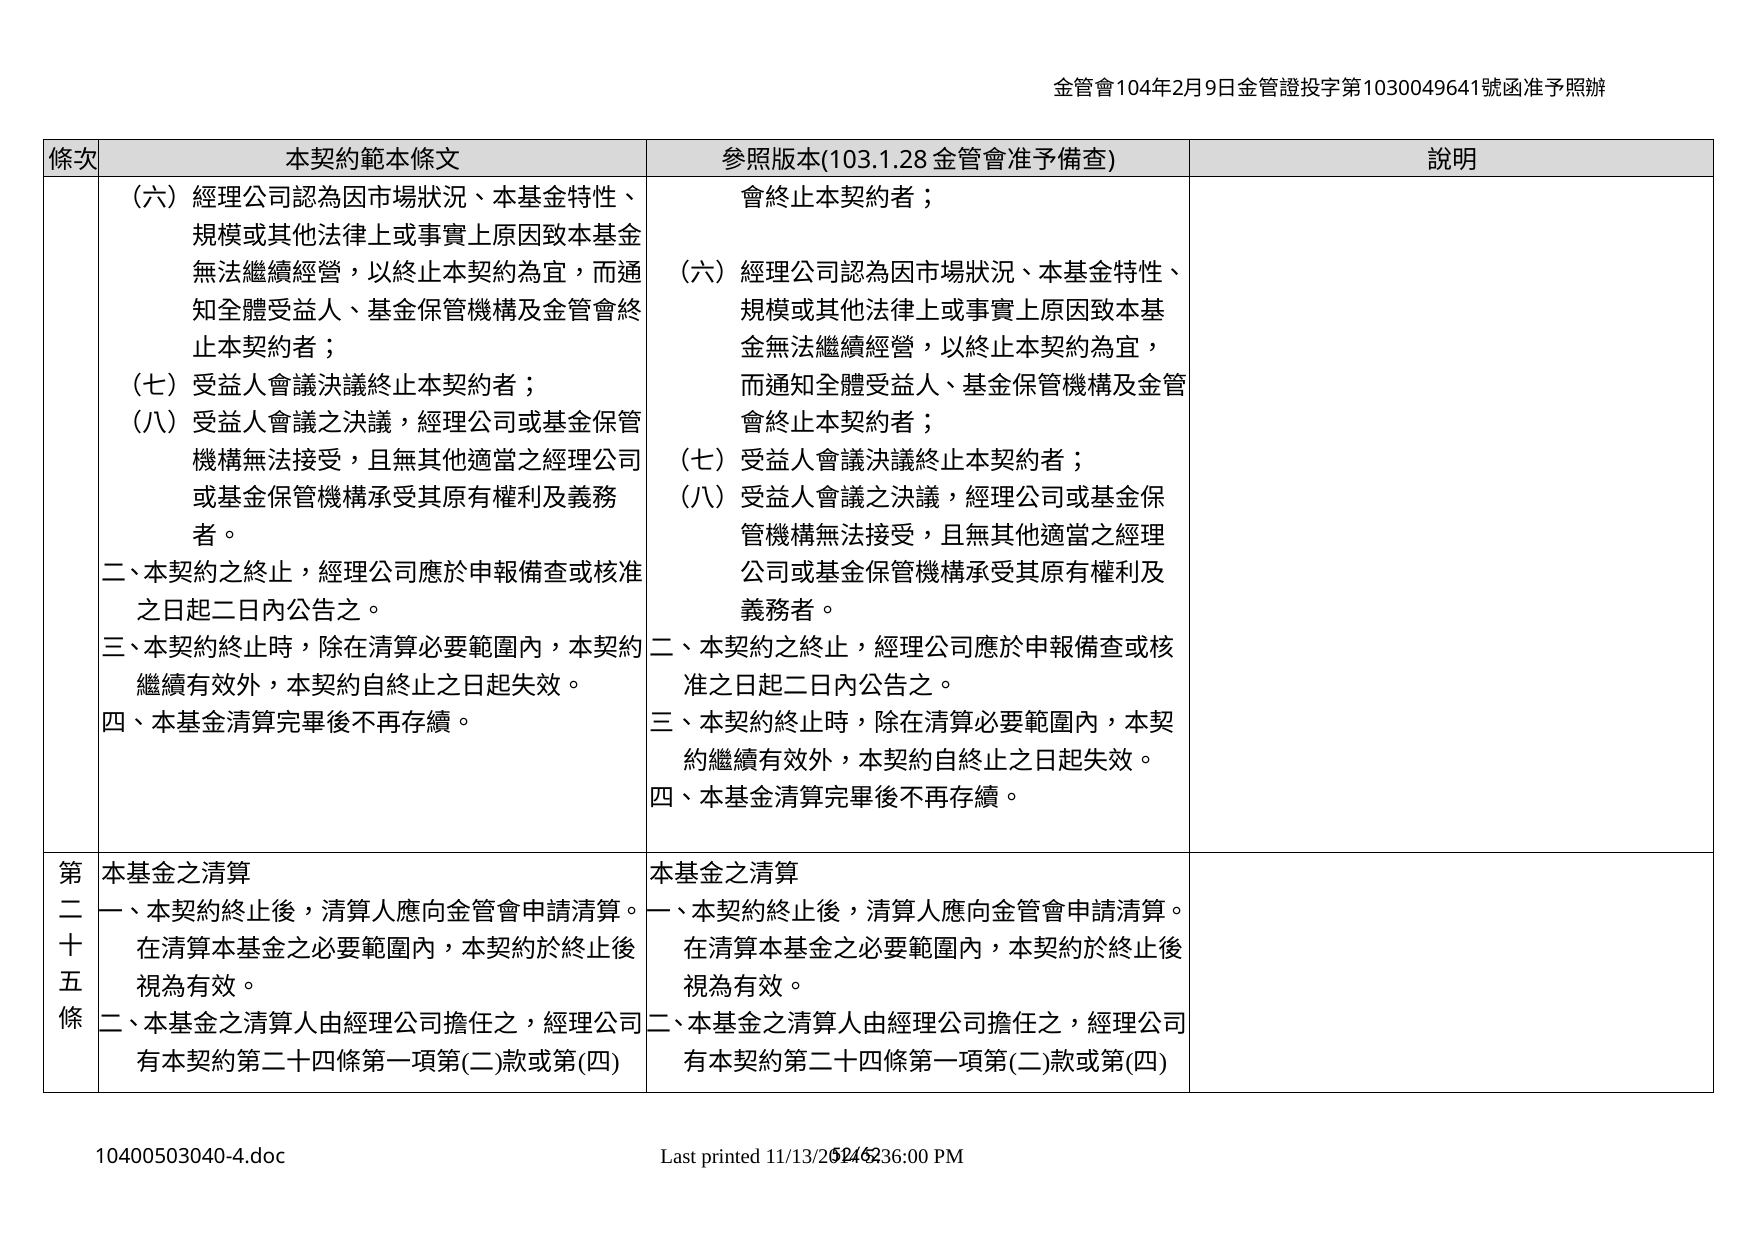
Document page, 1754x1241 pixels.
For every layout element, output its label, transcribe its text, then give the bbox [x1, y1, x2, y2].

table_header 參照版本(103.1.28金管會准予備查) [647, 140, 1189, 176]
table_header 條次 [44, 140, 98, 176]
table_cell [44, 177, 98, 852]
table_cell 第二十五條 [44, 853, 98, 1092]
table_cell （六）經理公司認為因市場狀況、本基金特性、規模或其他法律上或事實上原因致本基金無法繼續經營，以終止本契約為宜，而通知全體受益人、基金保管機構及金管會終止本契約者； （七）受益人會議決議終止本契約者； （八）受益人會議之決議，經理公司或基金保管機構無法接受，且無其他適當之經理公司或基金保管機構承受其原有權利及義務者。 二、本契約之終止，經理公司應於申報備查或核准之日起二日內公告之。 三、本契約終止時，除在清算必要範圍內，本契約繼續有效外，本契約自終止之日起失效。 四、本基金清算完畢後不再存續。 [99, 177, 646, 852]
table_cell 本基金之清算 一、本契約終止後，清算人應向金管會申請清算。在清算本基金之必要範圍內，本契約於終止後視為有效。 二、本基金之清算人由經理公司擔任之，經理公司有本契約第二十四條第一項第(二)款或第(四) [647, 853, 1189, 1092]
table_header 本契約範本條文 [99, 140, 646, 176]
table_cell 本基金之清算 一、本契約終止後，清算人應向金管會申請清算。在清算本基金之必要範圍內，本契約於終止後視為有效。 二、本基金之清算人由經理公司擔任之，經理公司有本契約第二十四條第一項第(二)款或第(四) [99, 853, 646, 1092]
table_cell [1190, 853, 1713, 1092]
table_cell [1190, 177, 1713, 852]
table_cell 會終止本契約者； （六）經理公司認為因市場狀況、本基金特性、規模或其他法律上或事實上原因致本基金無法繼續經營，以終止本契約為宜，而通知全體受益人、基金保管機構及金管會終止本契約者； （七）受益人會議決議終止本契約者； （八）受益人會議之決議，經理公司或基金保管機構無法接受，且無其他適當之經理公司或基金保管機構承受其原有權利及義務者。 二、本契約之終止，經理公司應於申報備查或核准之日起二日內公告之。 三、本契約終止時，除在清算必要範圍內，本契約繼續有效外，本契約自終止之日起失效。 四、本基金清算完畢後不再存續。 [647, 177, 1189, 852]
table_header 說明 [1190, 140, 1713, 176]
